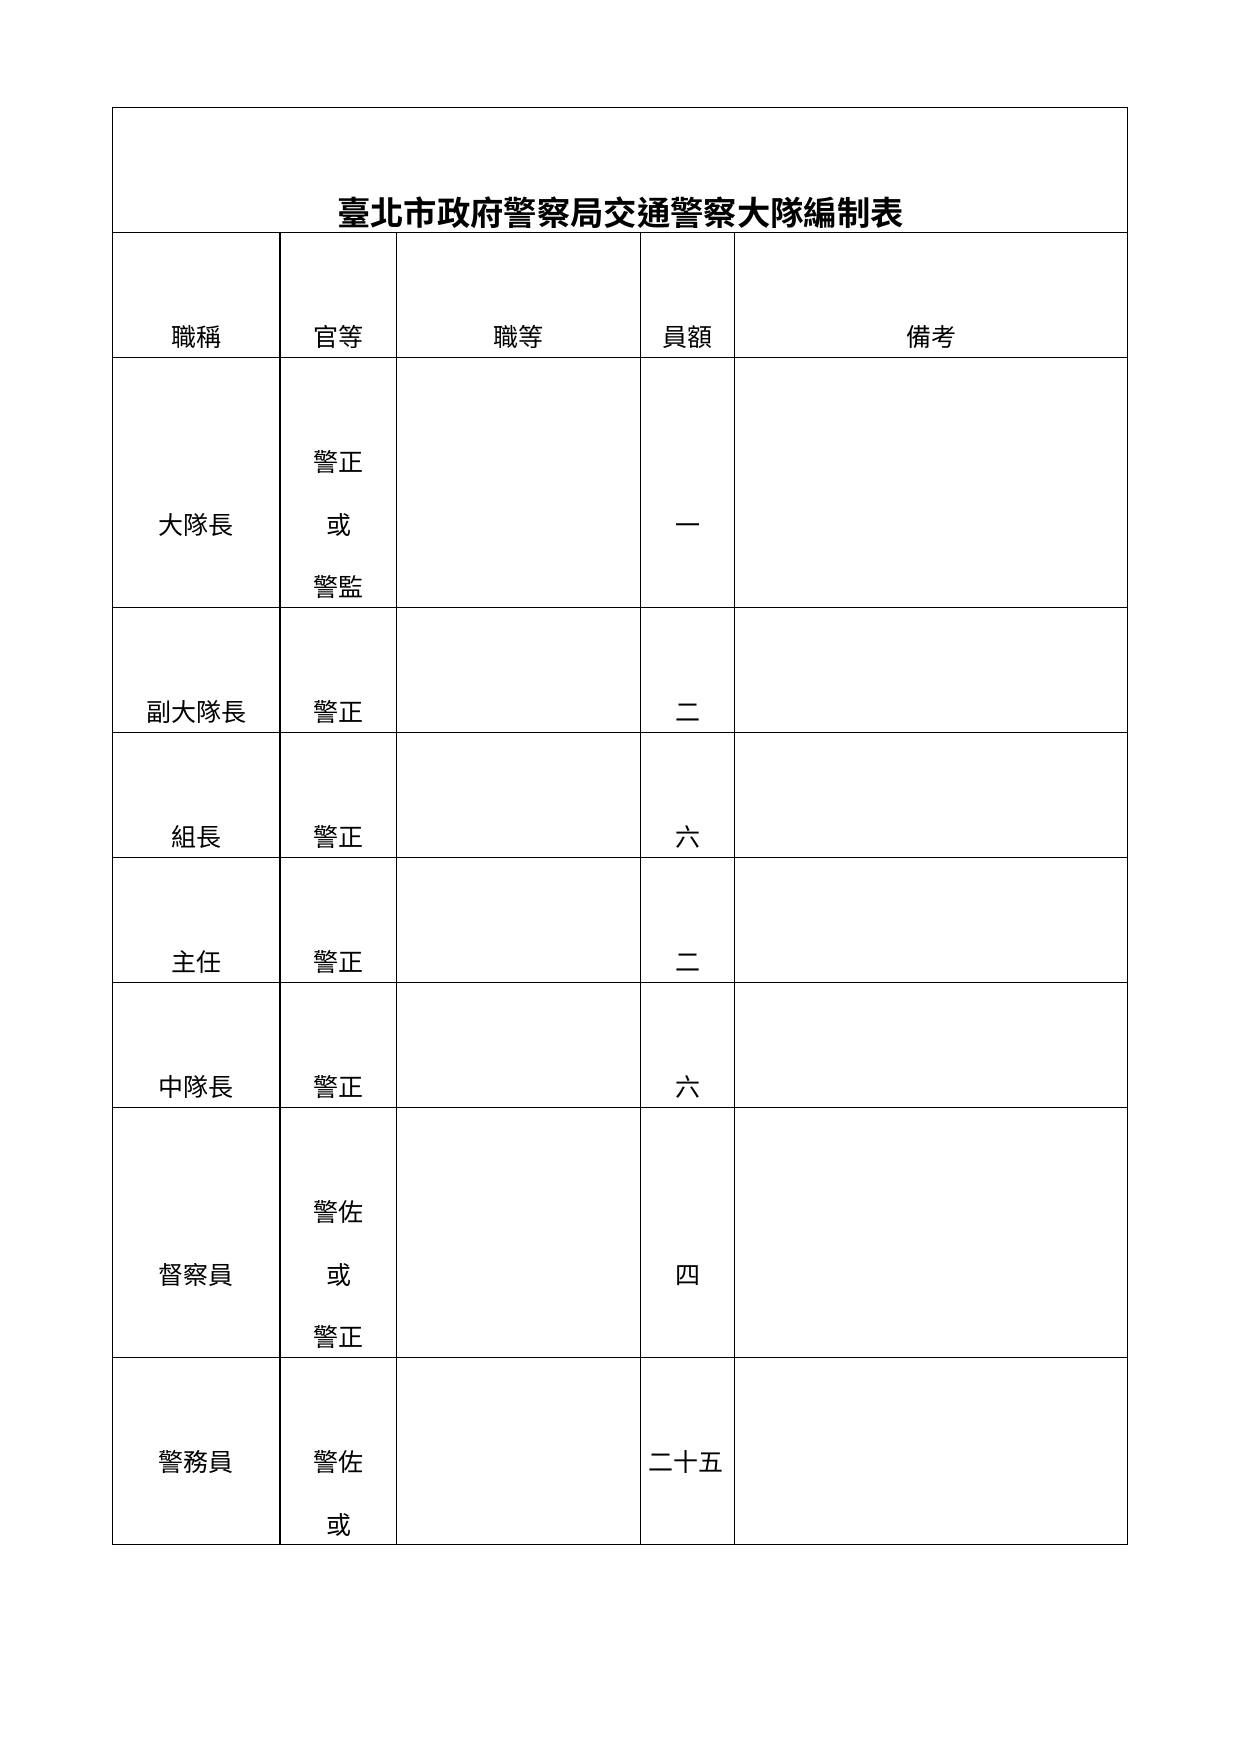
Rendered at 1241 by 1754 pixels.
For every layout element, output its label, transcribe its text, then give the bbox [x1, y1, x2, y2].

table_cell [397, 1358, 640, 1544]
table_cell 員額 [641, 233, 734, 357]
table_cell 警正 或 警監 [281, 358, 396, 607]
table_cell 六 [641, 983, 734, 1107]
table_cell 二 [641, 608, 734, 732]
table_cell 督察員 [113, 1108, 279, 1357]
table_cell 一 [641, 358, 734, 607]
table_cell 警正 [281, 608, 396, 732]
table_cell 警正 [281, 983, 396, 1107]
table_cell 中隊長 [113, 983, 279, 1107]
table_cell [397, 858, 640, 982]
table_cell 主任 [113, 858, 279, 982]
table_cell 職等 [397, 233, 640, 357]
table_cell 四 [641, 1108, 734, 1357]
table_cell [397, 1108, 640, 1357]
table_cell 二十五 [641, 1358, 734, 1544]
table_cell 警務員 [113, 1358, 279, 1544]
table_cell [397, 608, 640, 732]
table_cell 警正 [281, 733, 396, 857]
table_cell 二 [641, 858, 734, 982]
table_cell [397, 733, 640, 857]
table_cell 副大隊長 [113, 608, 279, 732]
table_cell 警佐 或 [281, 1358, 396, 1544]
table_cell [735, 858, 1127, 982]
table_cell [735, 1108, 1127, 1357]
table_cell 六 [641, 733, 734, 857]
table_cell 職稱 [113, 233, 279, 357]
table_cell 警佐 或 警正 [281, 1108, 396, 1357]
table_cell [735, 358, 1127, 607]
table_cell [735, 1358, 1127, 1544]
table_cell 組長 [113, 733, 279, 857]
table_cell 官等 [281, 233, 396, 357]
table_cell [735, 983, 1127, 1107]
table_cell 備考 [735, 233, 1127, 357]
table_cell 大隊長 [113, 358, 279, 607]
table_cell [735, 608, 1127, 732]
table_cell [397, 983, 640, 1107]
table_cell [735, 733, 1127, 857]
table_header 臺北市政府警察局交通警察大隊編制表 [113, 108, 1127, 232]
table_cell [397, 358, 640, 607]
table_cell 警正 [281, 858, 396, 982]
